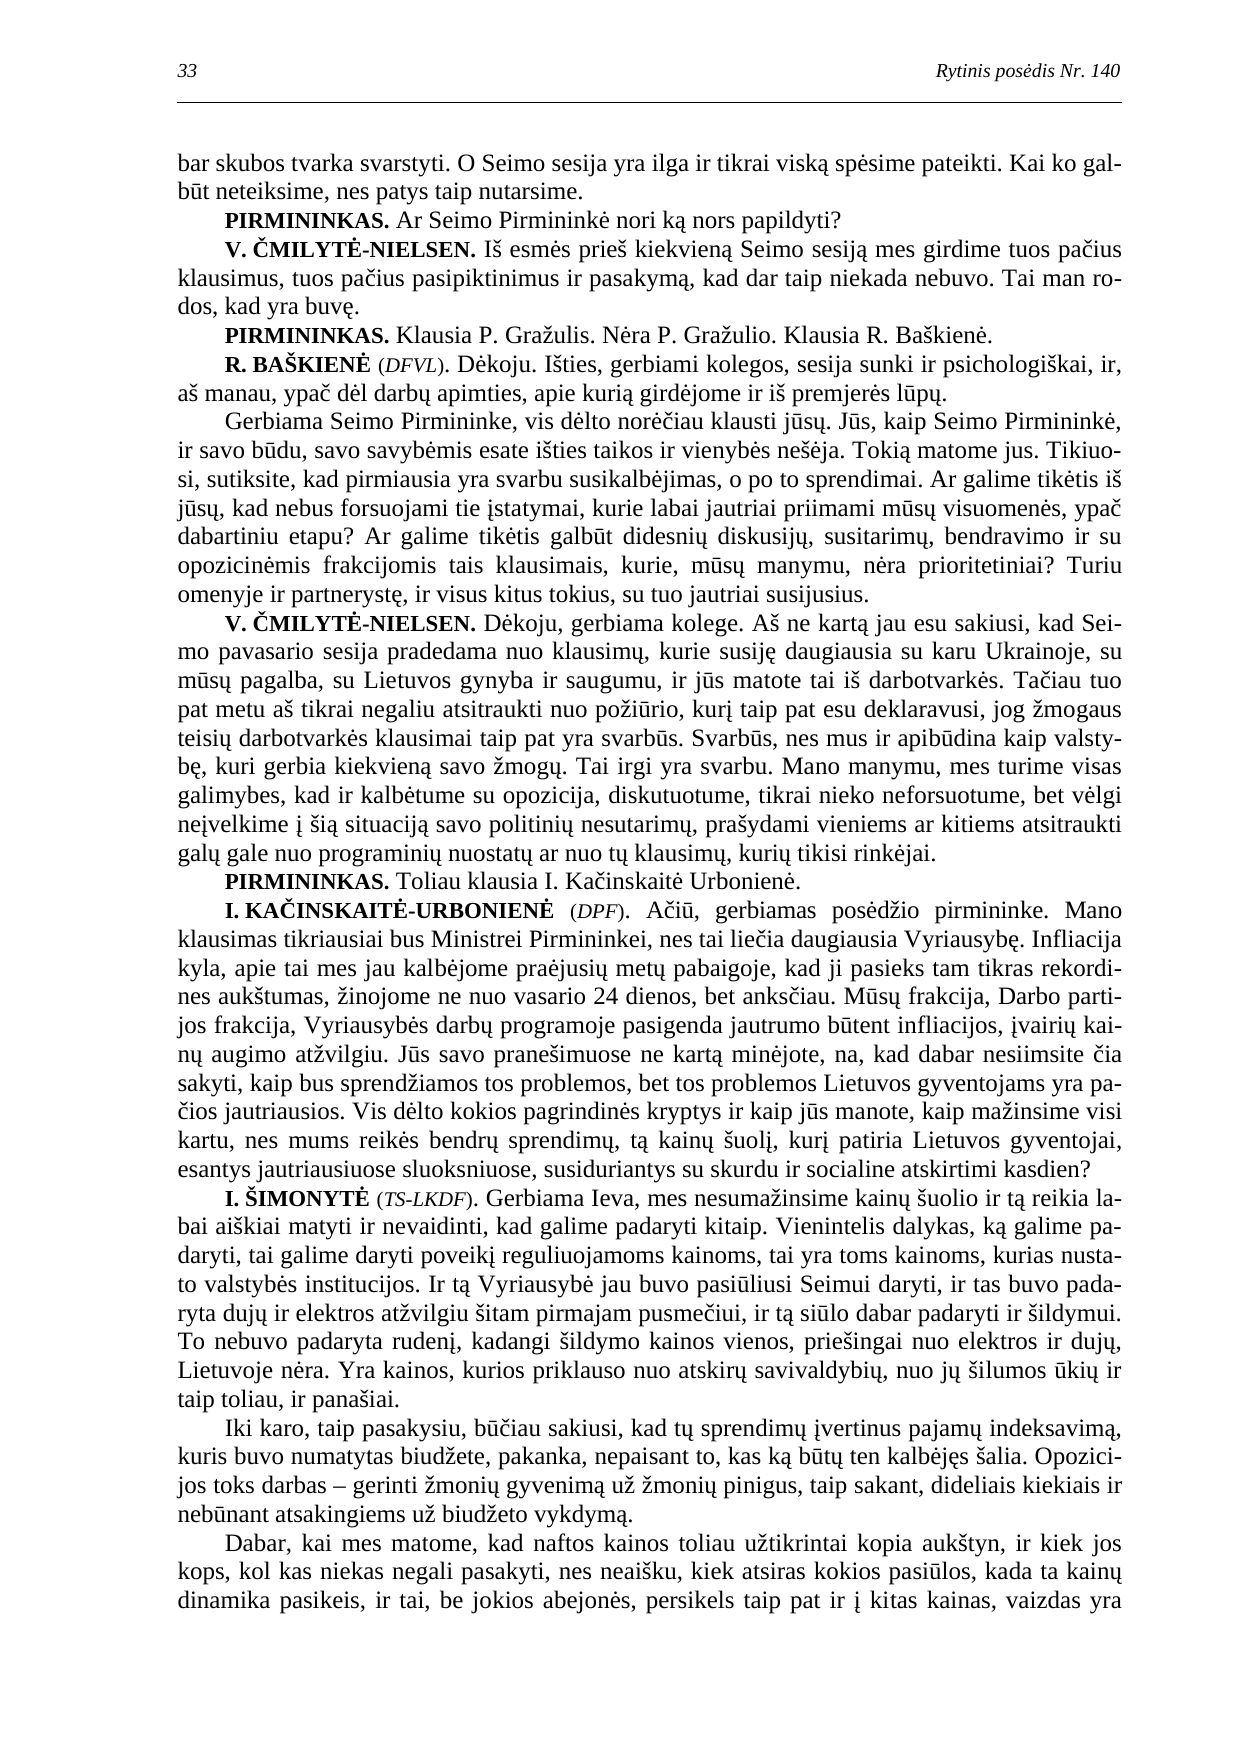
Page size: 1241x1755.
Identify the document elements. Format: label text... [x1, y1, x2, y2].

text Da­bar, kai mes ma­to­me, kad naf­tos kai­nos to­liau už­tik­rin­tai ko­pia aukš­tyn, ir kiek jos kops, kol kas nie­kas ne­ga­li pa­sa­ky­ti, nes ne­aiš­ku, kiek at­si­ras ko­kios pa­siū­los, ka­da ta kai­nų di­na­mi­ka pa­si­keis, ir tai, be jo­kios abe­jo­nės, per­si­kels taip pat ir į ki­tas kai­nas, vaiz­das yra [177, 1528, 1122, 1614]
text Iki ka­ro, taip pa­sa­ky­siu, bū­čiau sa­kiu­si, kad tų spren­di­mų įver­ti­nus pa­ja­mų in­dek­sa­vi­mą, ku­ris bu­vo nu­ma­ty­tas biu­dže­te, pa­kan­ka, ne­pai­sant to, kas ką bū­tų ten kal­bė­jęs ša­lia. Opo­zi­ci­jos toks dar­bas – ge­rin­ti žmo­nių gy­ve­ni­mą už žmo­nių pi­ni­gus, taip sa­kant, di­de­liais kie­kiais ir ne­bū­nant at­sa­kin­giems už biu­dže­to vyk­dy­mą. [177, 1413, 1122, 1528]
text V. ČMILYTĖ-NIELSEN. Dė­ko­ju, ger­bia­ma ko­le­ge. Aš ne kar­tą jau esu sa­kiu­si, kad Sei­mo pa­va­sa­rio se­si­ja pra­de­da­ma nuo klau­si­mų, ku­rie su­si­ję dau­giau­sia su ka­ru Uk­rai­no­je, su mū­sų pa­gal­ba, su Lie­tu­vos gy­ny­ba ir sau­gu­mu, ir jūs ma­to­te tai iš dar­bo­tvarkės. Ta­čiau tuo pat me­tu aš tik­rai ne­ga­liu at­si­trauk­ti nuo po­žiū­rio, ku­rį taip pat esu de­kla­ra­vu­si, jog žmo­gaus tei­sių dar­bo­tvarkės klau­si­mai taip pat yra svar­būs. Svar­būs, nes mus ir api­bū­di­na kaip vals­ty­bę, ku­ri ger­bia kiek­vie­ną sa­vo žmo­gų. Tai ir­gi yra svar­bu. Ma­no ma­ny­mu, mes tu­ri­me vi­sas ga­li­my­bes, kad ir kal­bė­tu­me su opo­zi­ci­ja, dis­ku­tuo­tu­me, tik­rai nie­ko ne­for­suo­tu­me, bet vėl­gi ne­įvel­ki­me į šią si­tu­a­ci­ją sa­vo po­li­ti­nių ne­su­ta­ri­mų, pra­šy­da­mi vie­niems ar ki­tiems at­si­trauk­ti ga­lų ga­le nuo pro­gra­mi­nių nuo­sta­tų ar nuo tų klau­si­mų, ku­rių ti­ki­si rin­kė­jai. [177, 608, 1122, 866]
text PIRMININKAS. Ar Sei­mo Pir­mi­nin­kė no­ri ką nors pa­pil­dy­ti? [177, 205, 1122, 234]
text R. BAŠKIENĖ (DFVL). Dė­ko­ju. Iš­ties, ger­bia­mi ko­le­gos, se­si­ja sun­ki ir psi­cho­lo­giš­kai, ir, aš ma­nau, ypač dėl dar­bų ap­im­ties, apie ku­rią gir­dė­jo­me ir iš prem­je­rės lū­pų. [177, 349, 1122, 406]
text V. ČMILYTĖ-NIELSEN. Iš es­mės prieš kiek­vie­ną Sei­mo se­si­ją mes gir­di­me tuos pa­čius klau­si­mus, tuos pa­čius pa­si­pik­ti­ni­mus ir pa­sa­ky­mą, kad dar taip nie­ka­da ne­bu­vo. Tai man ro­dos, kad yra bu­vę. [177, 234, 1122, 320]
text Ger­bia­ma Sei­mo Pir­mi­nin­ke, vis dėl­to no­rė­čiau klaus­ti jū­sų. Jūs, kaip Sei­mo Pir­mi­nin­kė, ir sa­vo bū­du, sa­vo sa­vy­bė­mis esa­te iš­ties tai­kos ir vie­ny­bės ne­šė­ja. To­kią ma­to­me jus. Ti­kiuo­si, su­tik­si­te, kad pir­miau­sia yra svar­bu su­si­kal­bė­ji­mas, o po to spren­di­mai. Ar ga­li­me ti­kė­tis iš jū­sų, kad ne­bus for­suo­ja­mi tie įsta­ty­mai, ku­rie la­bai jaut­riai pri­ima­mi mū­sų vi­suo­me­nės, ypač da­bar­ti­niu eta­pu? Ar ga­li­me ti­kė­tis gal­būt di­des­nių dis­ku­si­jų, su­si­ta­ri­mų, ben­dra­vi­mo ir su opo­zi­ci­nė­mis frak­ci­jo­mis tais klau­si­mais, ku­rie, mū­sų ma­ny­mu, nė­ra pri­ori­te­ti­niai? Tu­riu ome­ny­je ir part­ne­rys­tę, ir vi­sus ki­tus to­kius, su tuo jaut­riai su­si­ju­sius. [177, 406, 1122, 608]
text bar sku­bos tvar­ka svars­ty­ti. O Sei­mo se­si­ja yra il­ga ir tik­rai vis­ką spė­si­me pa­teik­ti. Kai ko gal­būt ne­teik­si­me, nes pa­tys taip nu­tar­si­me. [177, 148, 1122, 205]
text I. KAČINSKAITĖ-URBONIENĖ (DPF). Ačiū, ger­bia­mas po­sė­džio pir­mi­nin­ke. Ma­no klau­si­mas tik­riau­siai bus Mi­nist­rei Pir­mi­nin­kei, nes tai lie­čia dau­giau­sia Vy­riau­sy­bę. In­flia­ci­ja ky­la, apie tai mes jau kal­bė­jo­me pra­ėju­sių me­tų pa­bai­go­je, kad ji pa­sieks tam tik­ras re­kor­di­nes aukš­tu­mas, ži­no­jo­me ne nuo va­sa­rio 24 die­nos, bet anks­čiau. Mū­sų frak­ci­ja, Dar­bo par­ti­jos frak­ci­ja, Vy­riau­sy­bės dar­bų pro­gra­mo­je pa­si­gen­da jaut­ru­mo bū­tent in­flia­ci­jos, įvai­rių kai­nų au­gi­mo at­žvil­giu. Jūs sa­vo pra­ne­ši­muo­se ne kar­tą mi­nė­jo­te, na, kad da­bar ne­si­im­si­te čia sa­ky­ti, kaip bus spren­džia­mos tos pro­ble­mos, bet tos pro­ble­mos Lie­tu­vos gy­ven­to­jams yra pa­čios jaut­riau­sios. Vis dėl­to ko­kios pa­grin­di­nės kryp­tys ir kaip jūs ma­no­te, kaip ma­žin­si­me vi­si kar­tu, nes mums rei­kės ben­drų spren­di­mų, tą kai­nų šuo­lį, ku­rį pa­ti­ria Lie­tu­vos gy­ven­to­jai, esan­tys jaut­riau­siuo­se sluoks­niuo­se, su­si­du­rian­tys su skur­du ir so­cia­li­ne at­skir­ti­mi kas­dien? [177, 895, 1122, 1183]
text I. ŠIMONYTĖ (TS-LKDF). Ger­bia­ma Ie­va, mes ne­su­ma­žin­si­me kai­nų šuo­lio ir tą rei­kia la­bai aiš­kiai ma­ty­ti ir ne­vai­din­ti, kad ga­li­me pa­da­ry­ti ki­taip. Vie­nin­te­lis da­ly­kas, ką ga­li­me pa­da­ry­ti, tai ga­li­me da­ry­ti po­vei­kį re­gu­liuo­ja­moms kai­noms, tai yra toms kai­noms, ku­rias nu­sta­to vals­ty­bės ins­ti­tu­ci­jos. Ir tą Vy­riau­sy­bė jau bu­vo pa­siū­liu­si Sei­mui da­ry­ti, ir tas bu­vo pa­da­ry­ta du­jų ir elek­tros at­žvil­giu ši­tam pir­ma­jam pus­me­čiui, ir tą siū­lo da­bar pa­da­ry­ti ir šil­dy­mui. To ne­bu­vo pa­da­ry­ta ru­de­nį, ka­dan­gi šil­dy­mo kai­nos vie­nos, prie­šin­gai nuo elek­tros ir du­jų, Lie­tu­vo­je nė­ra. Yra kai­nos, ku­rios pri­klau­so nuo at­ski­rų sa­vi­val­dy­bių, nuo jų ši­lu­mos ūkių ir taip to­liau, ir pa­na­šiai. [177, 1183, 1122, 1413]
text PIRMININKAS. Klau­sia P. Gra­žu­lis. Nė­ra P. Gra­žu­lio. Klau­sia R. Baš­kie­nė. [177, 320, 1122, 349]
text PIRMININKAS. To­liau klau­sia I. Ka­čins­kai­tė Ur­bo­nie­nė. [177, 866, 1122, 895]
